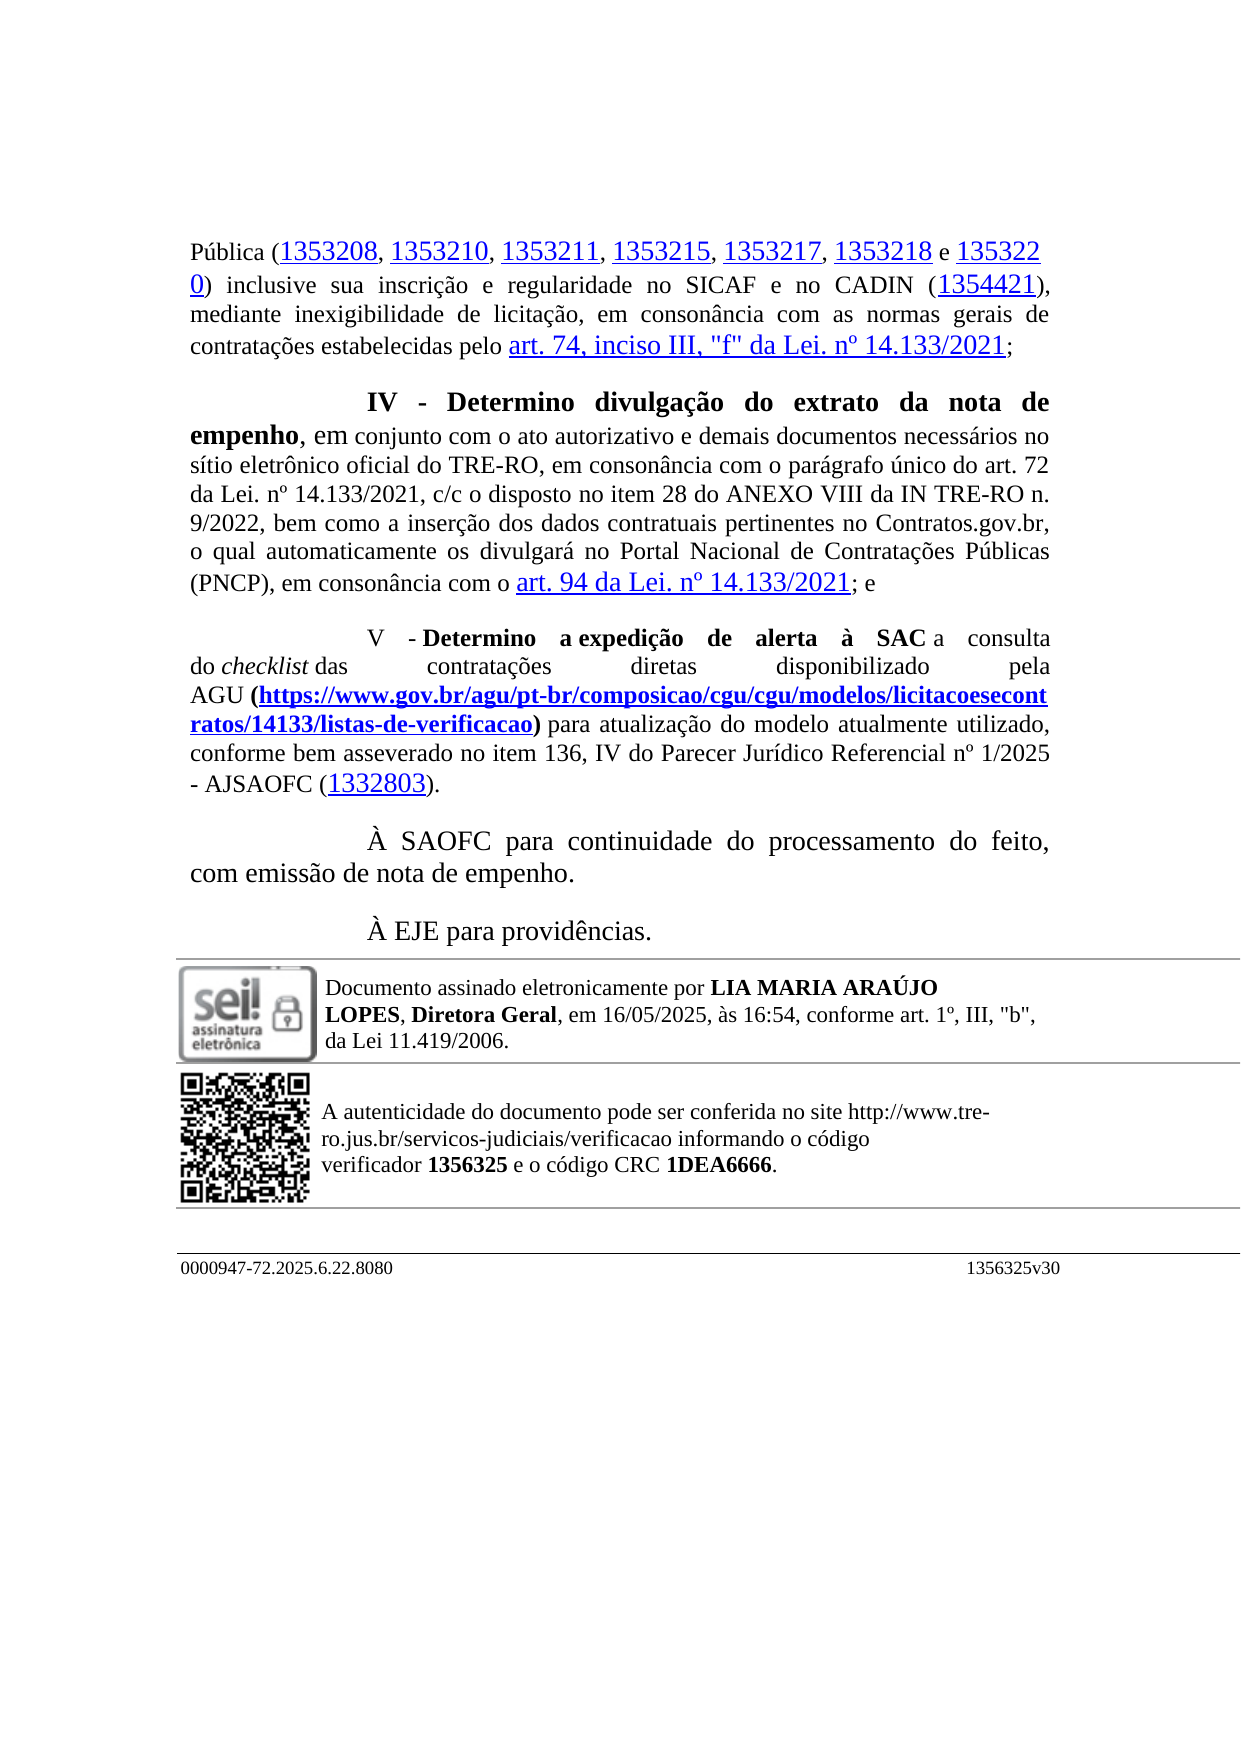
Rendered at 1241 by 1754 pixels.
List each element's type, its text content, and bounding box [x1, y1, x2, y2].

text IV - Determino divulgação do extrato da nota de empenho, em conjunto com o ato autorizativo e demais documentos necessários no sítio eletrônico oficial do TRE-RO, em consonância com o parágrafo único do art. 72 da Lei. nº 14.133/2021, c/c o disposto no item 28 do ANEXO VIII da IN TRE-RO n. 9/2022, bem como a inserção dos dados contratuais pertinentes no Contratos.gov.br, o qual automaticamente os divulgará no Portal Nacional de Contratações Públicas (PNCP), em consonância com o art. 94 da Lei. nº 14.133/2021; e [190, 385, 1051, 598]
table_header 1356325v30 [620, 1254, 1063, 1282]
text Pública (1353208, 1353210, 1353211, 1353215, 1353217, 1353218 e 1353220) inclusive sua inscrição e regularidade no SICAF e no CADIN (1354421), mediante inexigibilidade de licitação, em consonância com as normas gerais de contratações estabelecidas pelo art. 74, inciso III, "f" da Lei. nº 14.133/2021; [190, 234, 1051, 360]
text À EJE para providências. [190, 913, 1051, 946]
text À SAOFC para continuidade do processamento do feito, com emissão de nota de empenho. [190, 824, 1051, 888]
table_header [177, 1069, 319, 1207]
text V - Determino a expedição de alerta à SAC a consulta do checklist das contratações diretas disponibilizado pela AGU (https://www.gov.br/agu/pt-br/composicao/cgu/cgu/modelos/licitacoesecontratos/14133/listas-de-verificacao) para atualização do modelo atualmente utilizado, conforme bem asseverado no item 136, IV do Parecer Jurídico Referencial nº 1/2025 - AJSAOFC (1332803). [190, 623, 1051, 799]
table_header 0000947-72.2025.6.22.8080 [177, 1254, 620, 1282]
table_header [177, 965, 323, 1062]
table_header A autenticidade do documento pode ser conferida no site http://www.tre-ro.jus.br/servicos-judiciais/verificacao informando o código verificador 1356325 e o código CRC 1DEA6666. [319, 1069, 1063, 1207]
table_header Documento assinado eletronicamente por LIA MARIA ARAÚJO LOPES, Diretora Geral, em 16/05/2025, às 16:54, conforme art. 1º, III, "b", da Lei 11.419/2006. [323, 965, 1063, 1062]
